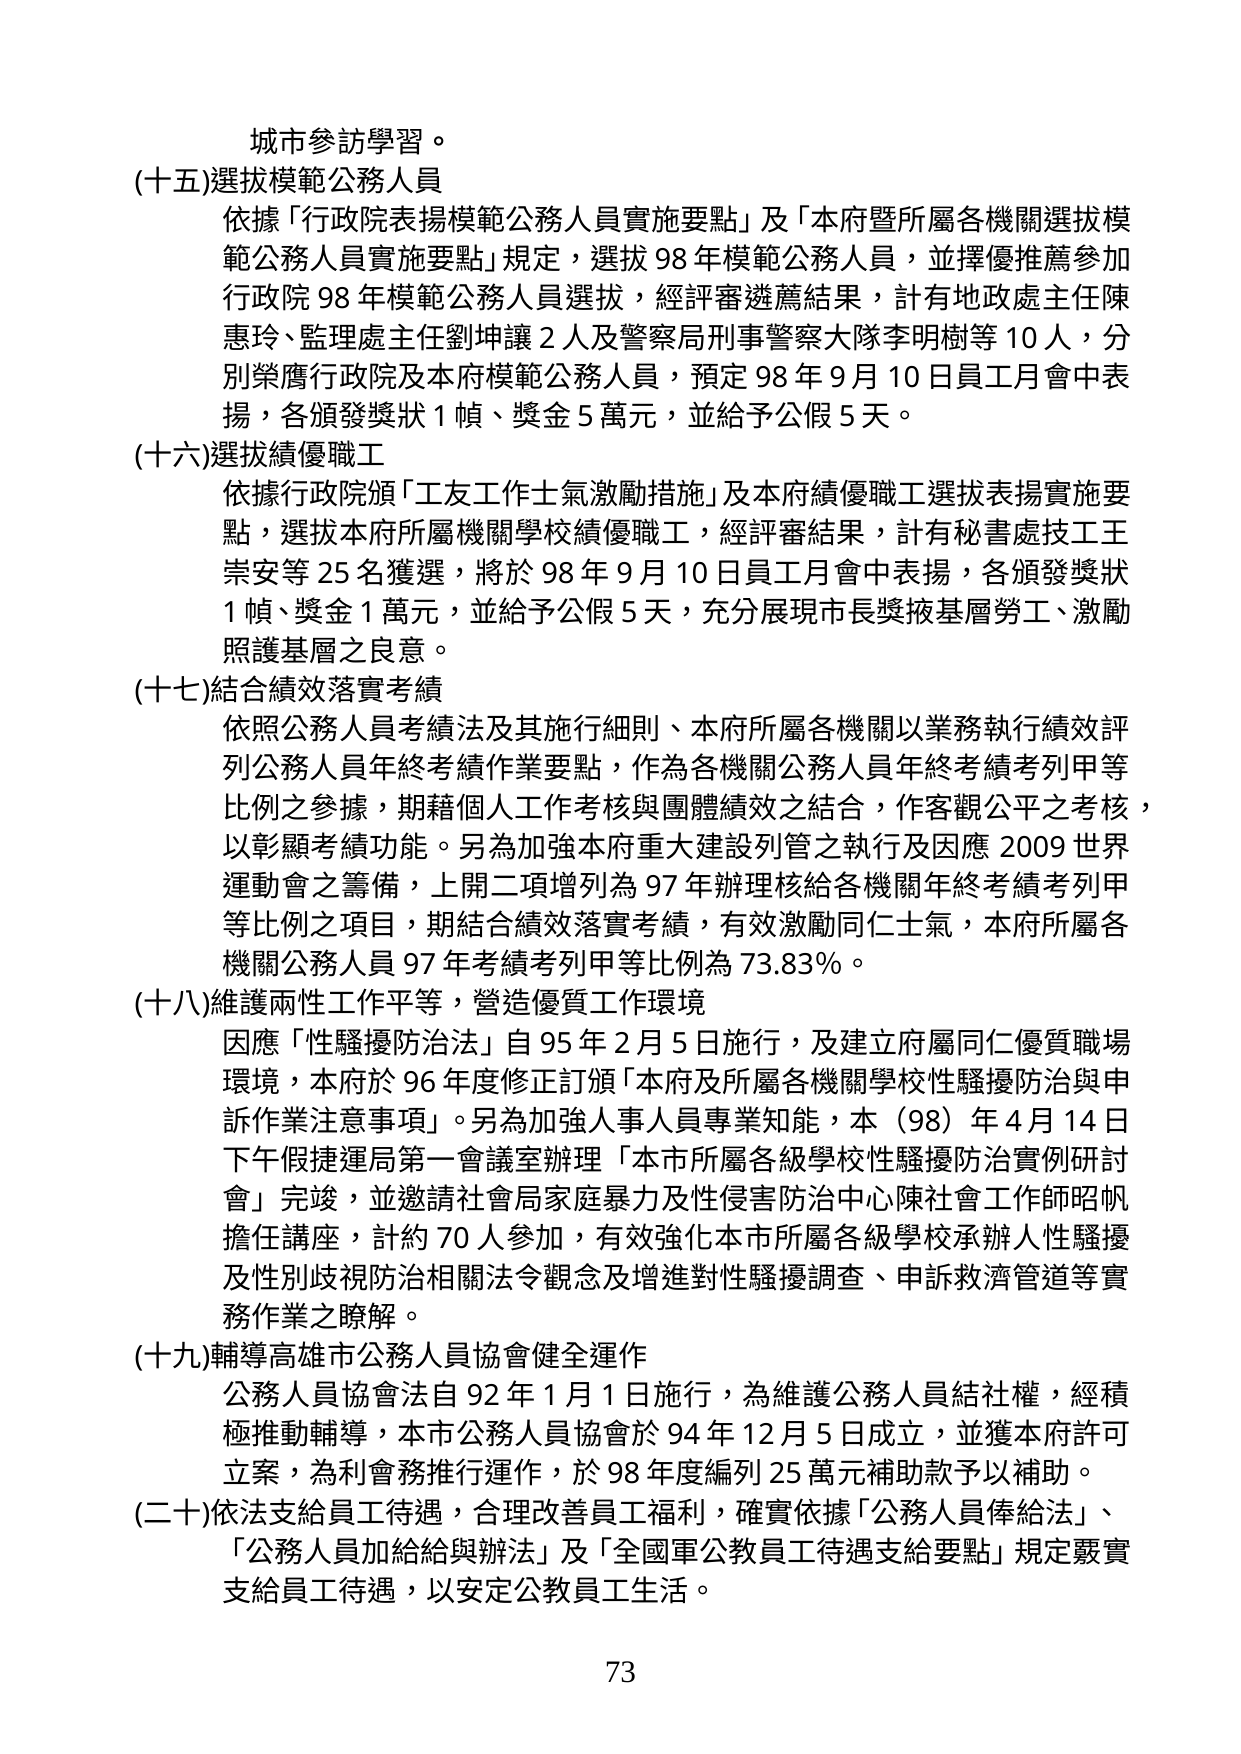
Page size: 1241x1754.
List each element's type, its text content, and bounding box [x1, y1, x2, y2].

text 公務人員協會法自92年1月1日施行，為維護公務人員結社權，經積極推動輔導，本市公務人員協會於94年12月5日成立，並獲本府許可立案，為利會務推行運作，於98年度編列25萬元補助款予以補助。 [222, 1374, 1131, 1492]
text (二十)依法支給員工待遇，合理改善員工福利，確實依據「公務人員俸給法」、「公務人員加給給與辦法」及「全國軍公教員工待遇支給要點」規定覈實支給員工待遇，以安定公教員工生活。 [134, 1492, 1131, 1609]
text (十五)選拔模範公務人員 [134, 160, 1131, 199]
text 依照公務人員考績法及其施行細則、本府所屬各機關以業務執行績效評列公務人員年終考績作業要點，作為各機關公務人員年終考績考列甲等比例之參據，期藉個人工作考核與團體績效之結合，作客觀公平之考核，以彰顯考績功能。另為加強本府重大建設列管之執行及因應2009世界運動會之籌備，上開二項增列為97年辦理核給各機關年終考績考列甲等比例之項目，期結合績效落實考績，有效激勵同仁士氣，本府所屬各機關公務人員97年考績考列甲等比例為73.83％。 [222, 708, 1131, 983]
text 依據行政院頒「工友工作士氣激勵措施」及本府績優職工選拔表揚實施要點，選拔本府所屬機關學校績優職工，經評審結果，計有秘書處技工王崇安等25名獲選，將於98年9月10日員工月會中表揚，各頒發獎狀1幀、獎金1萬元，並給予公假5天，充分展現市長獎掖基層勞工、激勵照護基層之良意。 [222, 473, 1131, 669]
text (十九)輔導高雄市公務人員協會健全運作 [134, 1335, 1131, 1374]
text 依據「行政院表揚模範公務人員實施要點」及「本府暨所屬各機關選拔模範公務人員實施要點」規定，選拔98年模範公務人員，並擇優推薦參加行政院98年模範公務人員選拔，經評審遴薦結果，計有地政處主任陳惠玲、監理處主任劉坤讓2人及警察局刑事警察大隊李明樹等10人，分別榮膺行政院及本府模範公務人員，預定98年9月10日員工月會中表揚，各頒發獎狀1幀、獎金5萬元，並給予公假5天。 [222, 199, 1131, 434]
text (十六)選拔績優職工 [134, 434, 1131, 473]
text 為增加府屬各機關公務人員出國學習機會，期藉以擷取國外新知，開擴國際視野，增進公務人員與業務有關之知識技能，以應市政建設發展需要，提升政府服務效能，並於97年12月12日訂頒「高雄市政府選送公務人員出國學習實施計畫」，期以選送優秀同仁出國學習，達本府培訓國際人才目標，98年度共計遴選14人前往世界各大洲之城市參訪學習。 [249, 121, 1131, 160]
text (十八)維護兩性工作平等，營造優質工作環境 [134, 983, 1131, 1022]
text 因應「性騷擾防治法」自95年2月5日施行，及建立府屬同仁優質職場環境，本府於96年度修正訂頒「本府及所屬各機關學校性騷擾防治與申訴作業注意事項」。另為加強人事人員專業知能，本（98）年4月14日下午假捷運局第一會議室辦理「本市所屬各級學校性騷擾防治實例研討會」完竣，並邀請社會局家庭暴力及性侵害防治中心陳社會工作師昭帆擔任講座，計約70人參加，有效強化本市所屬各級學校承辦人性騷擾及性別歧視防治相關法令觀念及增進對性騷擾調查、申訴救濟管道等實務作業之瞭解。 [222, 1022, 1131, 1335]
text (十七)結合績效落實考績 [134, 669, 1131, 708]
